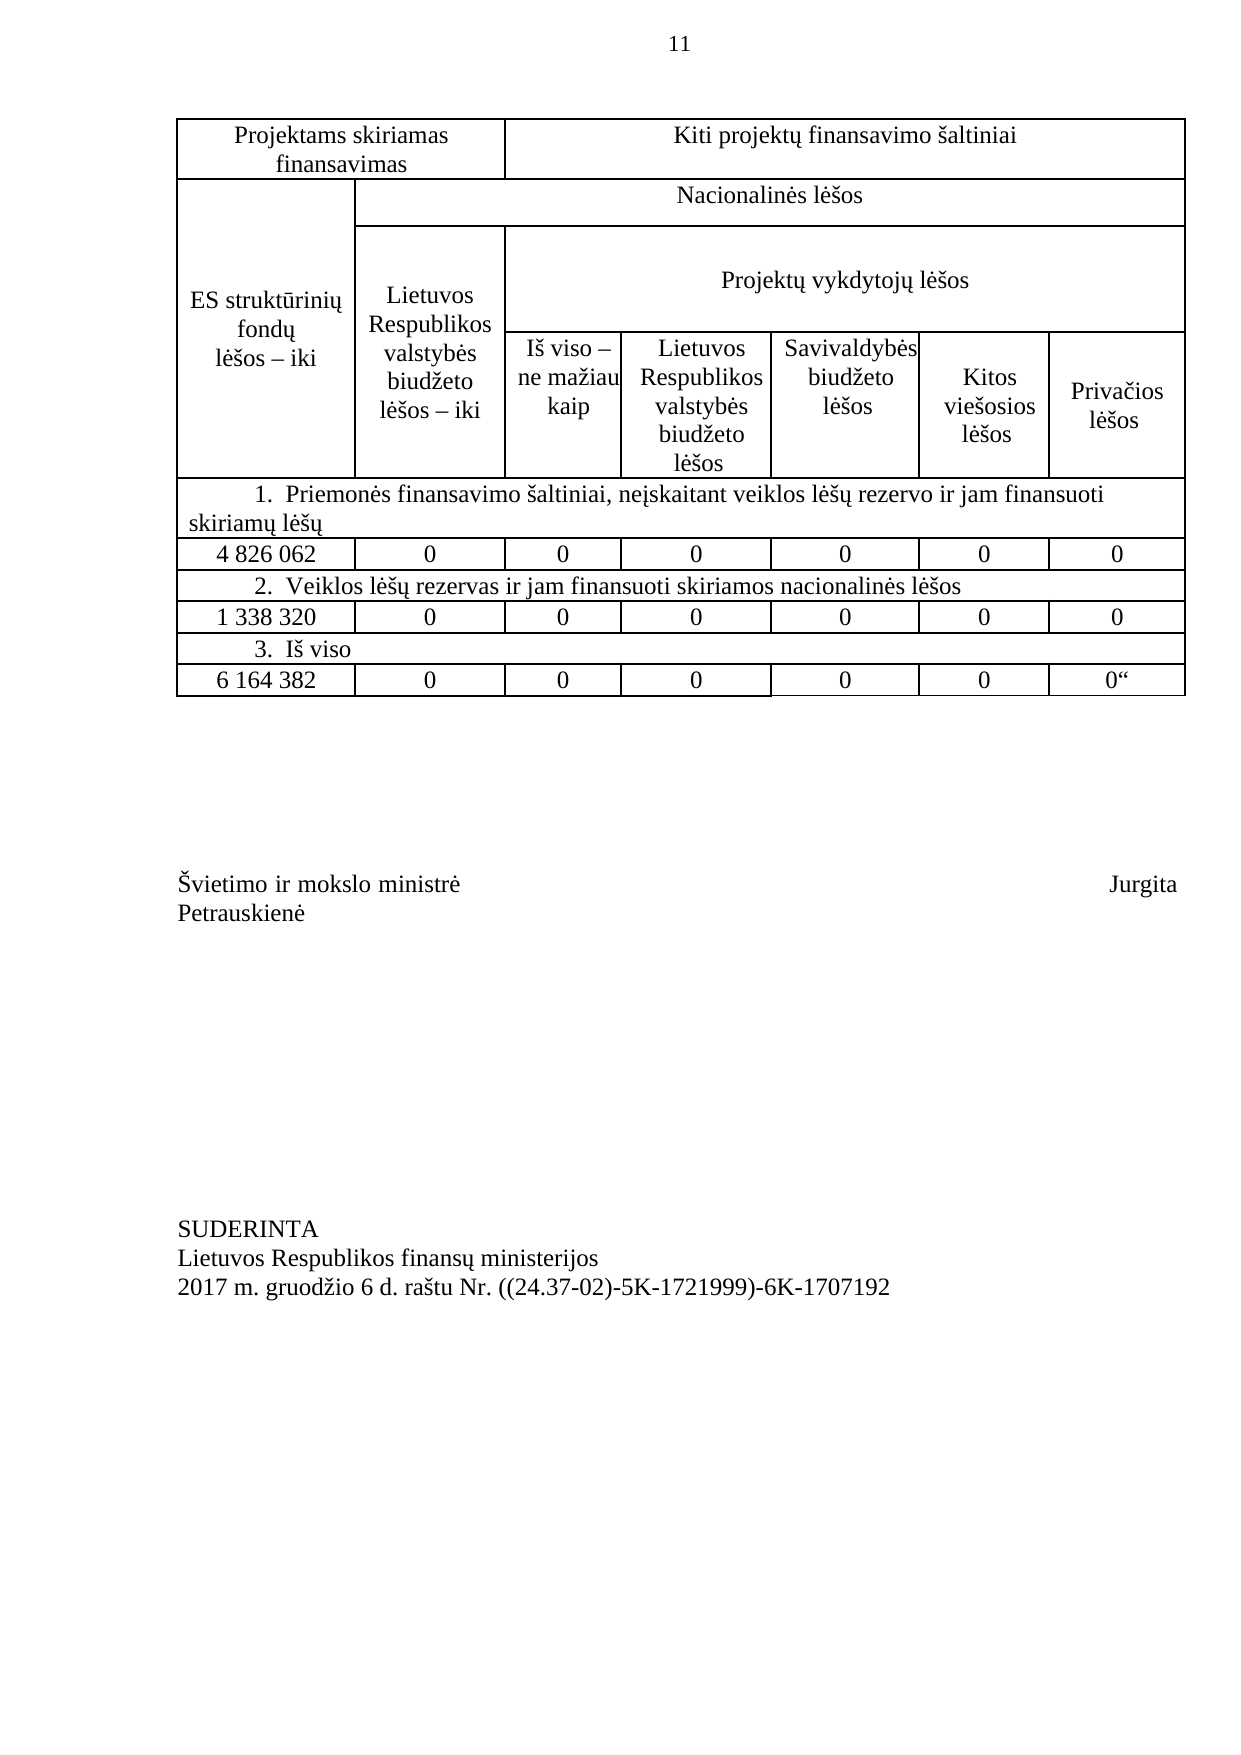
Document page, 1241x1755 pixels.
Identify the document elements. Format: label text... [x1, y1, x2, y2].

table_header Kiti projektų finansavimo šaltiniai [506, 120, 1184, 178]
table_cell 0 [1050, 539, 1184, 569]
table_cell 0 [1050, 602, 1184, 632]
text 2017 m. gruodžio 6 d. raštu Nr. ((24.37-02)-5K-1721999)-6K-1707192 [177, 1272, 1181, 1301]
table_header Projektams skiriamas finansavimas [178, 120, 504, 178]
table_cell 0 [506, 539, 620, 569]
table_cell Kitos viešosios lėšos [920, 333, 1048, 477]
table_cell 1. Priemonės finansavimo šaltiniai, neįskaitant veiklos lėšų rezervo ir jam finansuoti skiriamų lėšų [178, 479, 1184, 537]
text Lietuvos Respublikos finansų ministerijos [177, 1243, 1181, 1272]
table_cell 0 [622, 539, 770, 569]
table_cell 0 [772, 602, 918, 632]
table_cell 0 [772, 665, 918, 695]
table_cell Iš viso – ne mažiau kaip [506, 333, 620, 477]
table_cell 0 [920, 602, 1048, 632]
table_cell 0 [920, 539, 1048, 569]
table_cell 2. Veiklos lėšų rezervas ir jam finansuoti skiriamos nacionalinės lėšos [178, 571, 1184, 600]
table_cell 0 [622, 665, 770, 695]
table_cell 0 [356, 602, 504, 632]
table_cell 0 [772, 539, 918, 569]
table_cell Privačios lėšos [1050, 333, 1184, 477]
text Švietimo ir mokslo ministrė Jurgita Petrauskienė [177, 869, 1181, 927]
table_cell Nacionalinės lėšos [356, 180, 1184, 225]
table_cell Lietuvos Respublikos valstybės biudžeto lėšos – iki [356, 227, 504, 477]
table_cell 0 [356, 539, 504, 569]
table_cell 1 338 320 [178, 602, 354, 632]
table_cell 0“ [1050, 665, 1184, 695]
text SUDERINTA [177, 1214, 1181, 1243]
table_cell Projektų vykdytojų lėšos [506, 227, 1184, 331]
table_cell 6 164 382 [178, 665, 354, 695]
table_cell 0 [506, 665, 620, 695]
table_cell ES struktūrinių fondų lėšos – iki [178, 180, 354, 477]
table_cell 0 [506, 602, 620, 632]
table_cell Savivaldybės biudžeto lėšos [772, 333, 918, 477]
table_cell 0 [356, 665, 504, 695]
table_cell Lietuvos Respublikos valstybės biudžeto lėšos [622, 333, 770, 477]
table_cell 4 826 062 [178, 539, 354, 569]
table_cell 0 [920, 665, 1048, 695]
table_cell 0 [622, 602, 770, 632]
table_cell 3. Iš viso [178, 634, 1184, 663]
